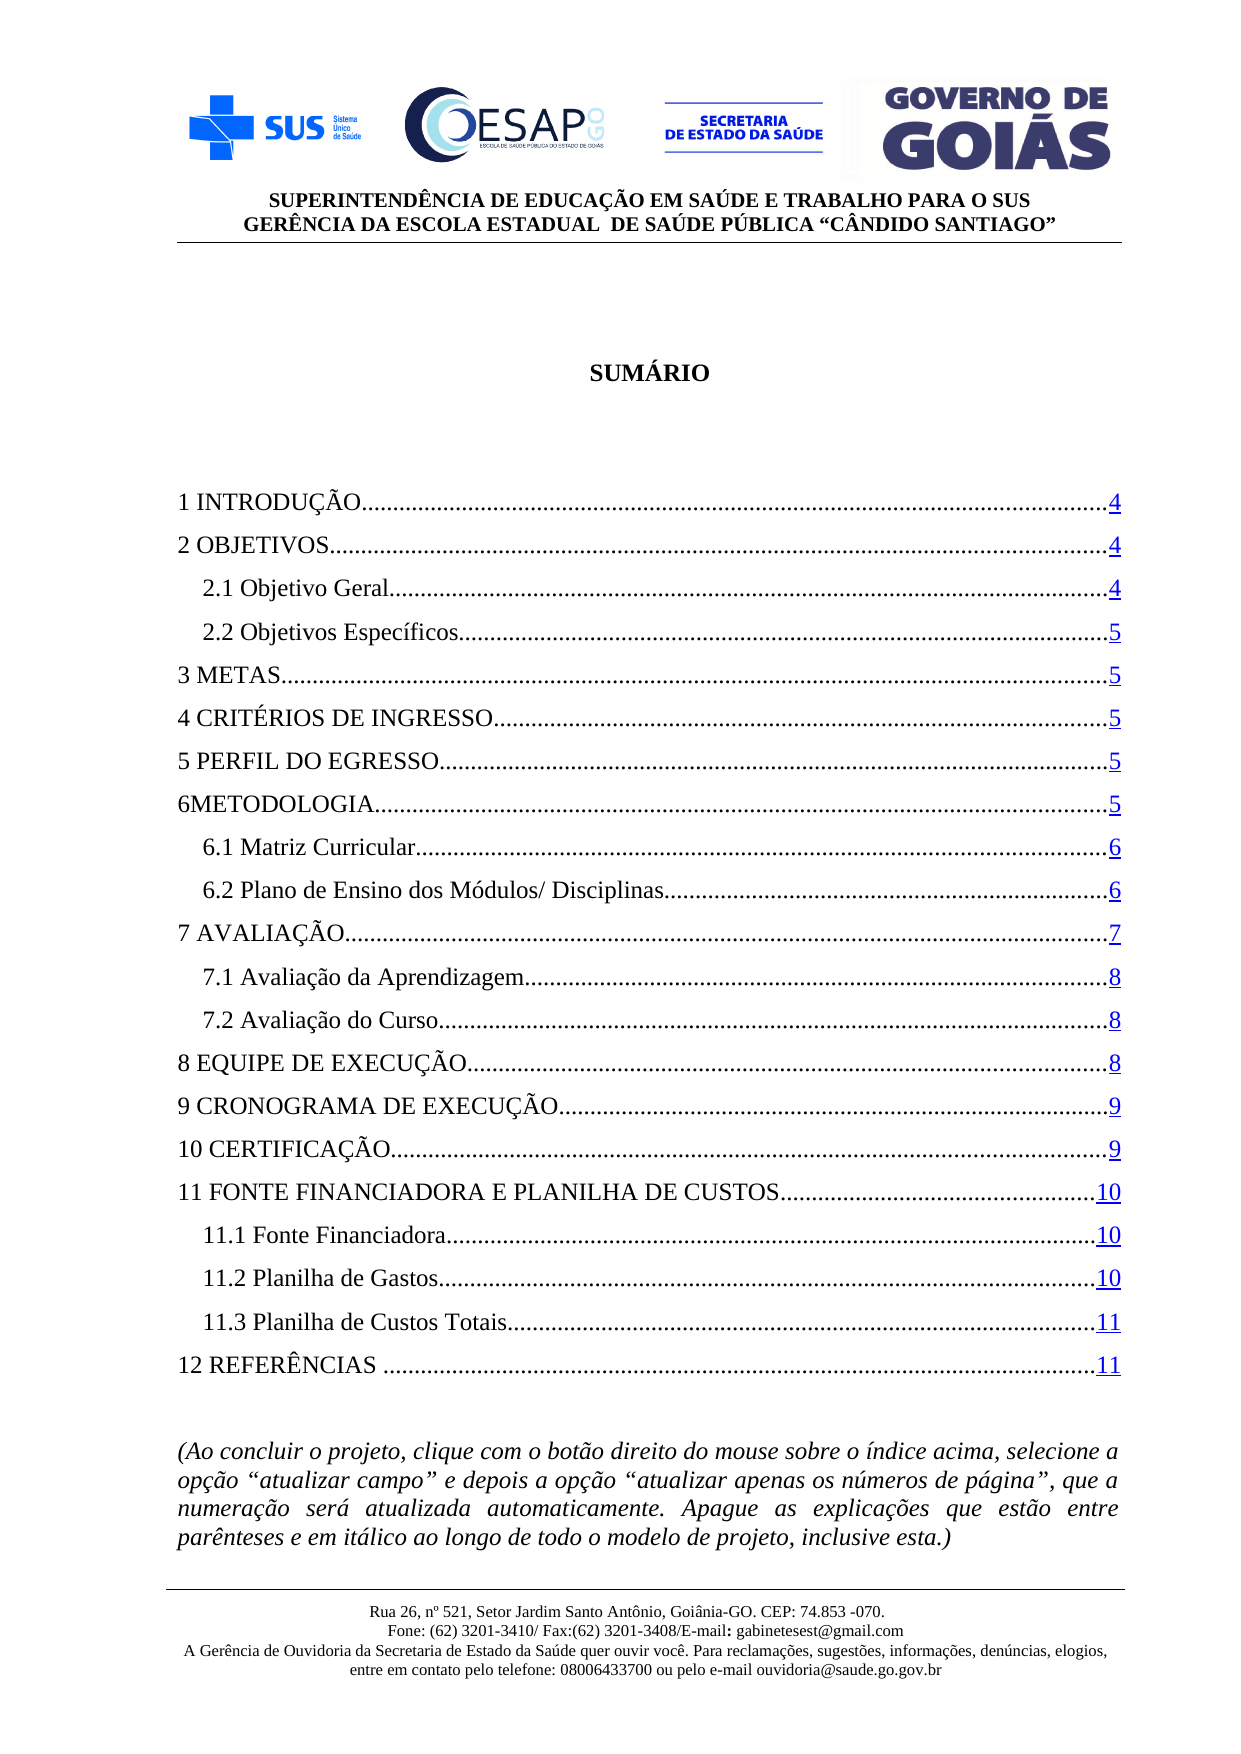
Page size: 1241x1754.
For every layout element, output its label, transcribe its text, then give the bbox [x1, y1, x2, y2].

text 12 REFERÊNCIAS 11 [177, 1350, 1122, 1378]
text 11 FONTE FINANCIADORA E PLANILHA DE CUSTOS 10 [177, 1177, 1122, 1206]
text 2 OBJETIVOS 4 [177, 530, 1122, 559]
text 10 CERTIFICAÇÃO 9 [177, 1134, 1122, 1163]
text (Ao concluir o projeto, clique com o botão direito do mouse sobre o índice acima, selecione a opção “atualizar campo” e depois a opção “atualizar apenas os números de página”, que a numeração será atualizada automaticamente. Apague as explicações que estão entre parênteses e em itálico ao longo de todo o modelo de projeto, inclusive esta.) [177, 1436, 1122, 1551]
text 7 AVALIAÇÃO 7 [177, 918, 1122, 947]
text 6.1 Matriz Curricular 6 [202, 832, 1122, 861]
text 3 METAS 5 [177, 660, 1122, 688]
text 2.1 Objetivo Geral 4 [202, 573, 1122, 602]
text 1 INTRODUÇÃO 4 [177, 487, 1122, 516]
text 11.1 Fonte Financiadora 10 [202, 1220, 1122, 1249]
picture [178, 73, 1122, 188]
text 7.1 Avaliação da Aprendizagem 8 [202, 962, 1122, 990]
text 6METODOLOGIA 5 [177, 789, 1122, 818]
text 11.2 Planilha de Gastos 10 [202, 1263, 1122, 1292]
text 9 CRONOGRAMA DE EXECUÇÃO 9 [177, 1091, 1122, 1120]
text SUMÁRIO [177, 358, 1122, 387]
text 11.3 Planilha de Custos Totais 11 [202, 1307, 1122, 1335]
text 6.2 Plano de Ensino dos Módulos/ Disciplinas 6 [202, 875, 1122, 904]
text 4 CRITÉRIOS DE INGRESSO 5 [177, 703, 1122, 732]
text 2.2 Objetivos Específicos 5 [202, 617, 1122, 645]
text 7.2 Avaliação do Curso 8 [202, 1005, 1122, 1033]
text 8 EQUIPE DE EXECUÇÃO 8 [177, 1048, 1122, 1077]
text 5 PERFIL DO EGRESSO 5 [177, 746, 1122, 775]
